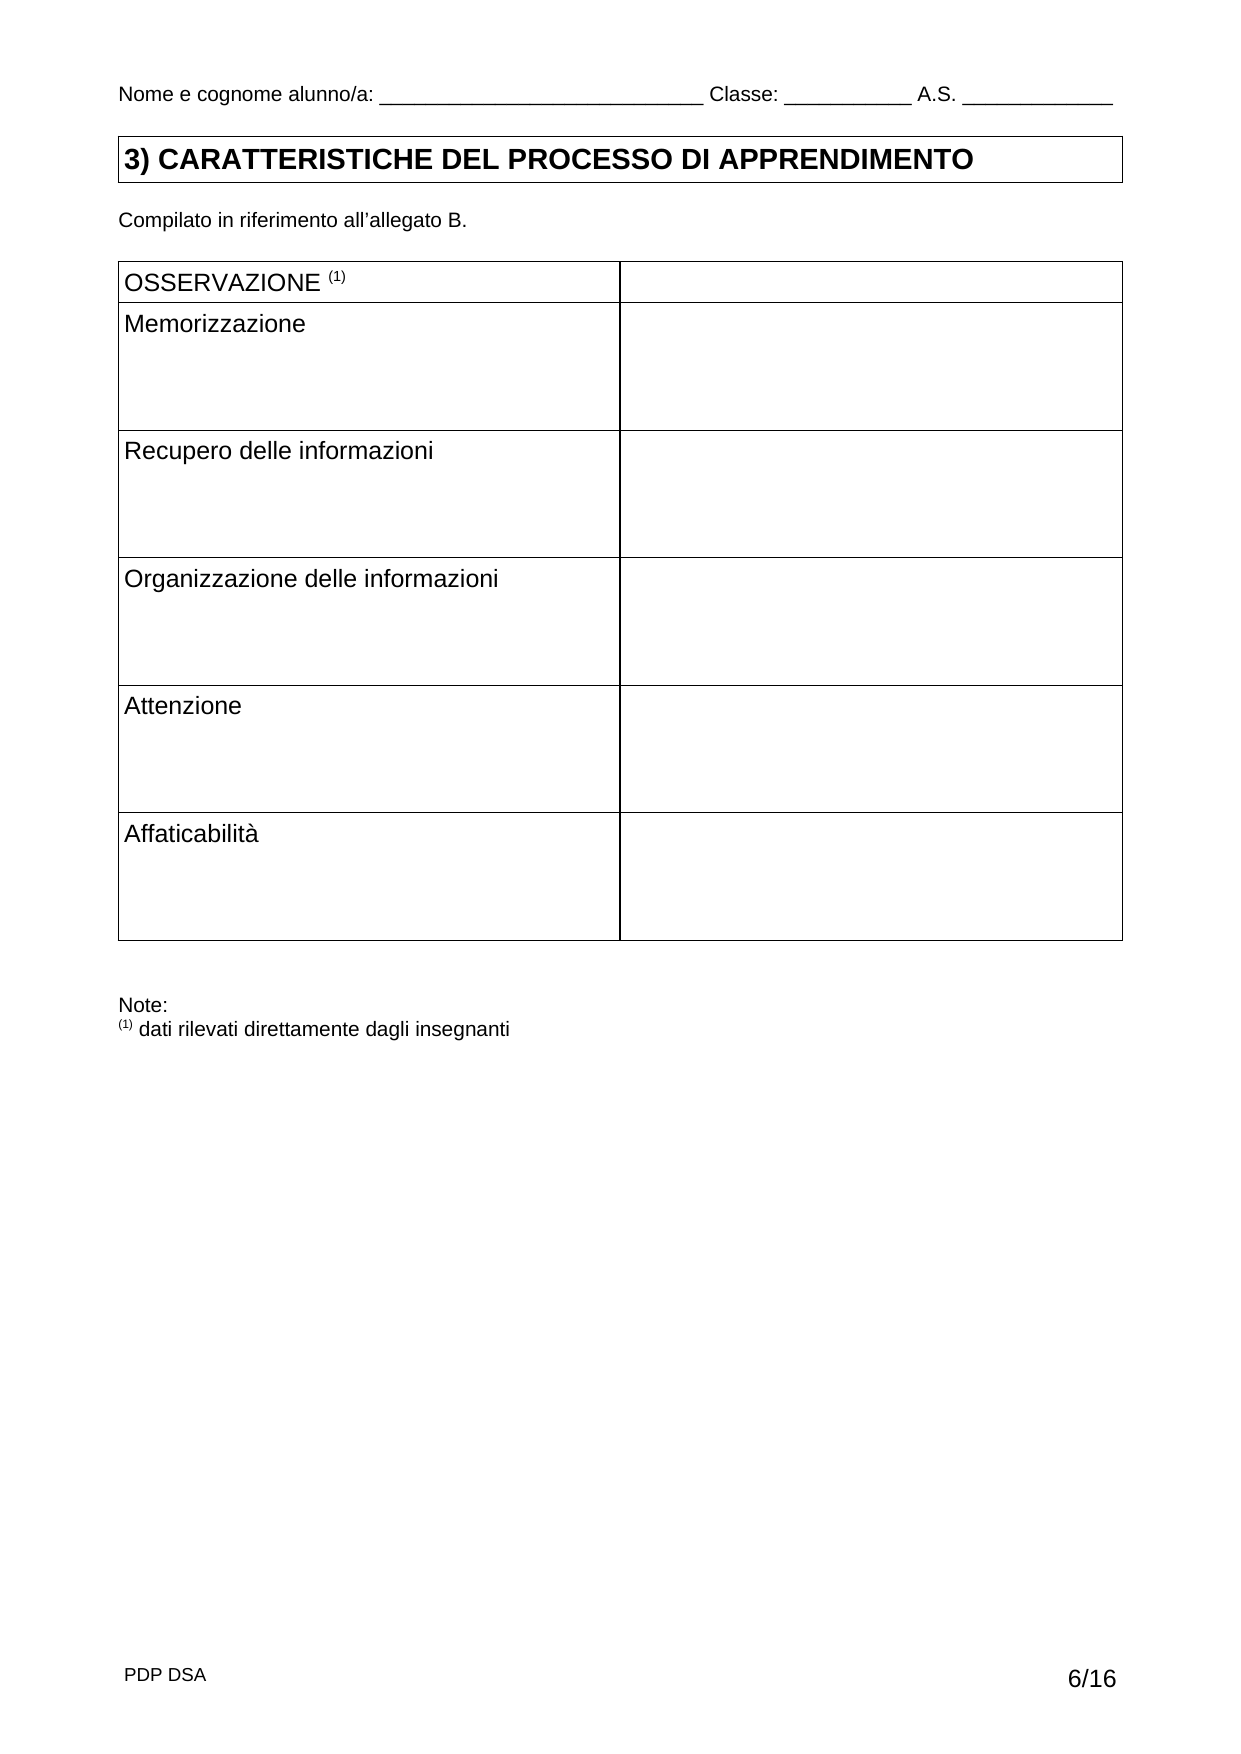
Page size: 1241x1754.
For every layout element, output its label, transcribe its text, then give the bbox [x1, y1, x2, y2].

table_header [621, 262, 1122, 302]
table_header OSSERVAZIONE (1) [119, 262, 619, 302]
table_cell Organizzazione delle informazioni [119, 558, 619, 684]
table_cell Recupero delle informazioni [119, 431, 619, 557]
table_cell Attenzione [119, 686, 619, 812]
text Compilato in riferimento all’allegato B. [118, 208, 1122, 232]
table_cell [621, 431, 1122, 557]
text (1) dati rilevati direttamente dagli insegnanti [118, 1017, 1122, 1041]
table_cell [621, 686, 1122, 812]
table_cell [621, 813, 1122, 939]
table_cell Memorizzazione [119, 303, 619, 429]
text Note: [118, 993, 1122, 1017]
table_cell Affaticabilità [119, 813, 619, 939]
table_cell [621, 558, 1122, 684]
table_cell [621, 303, 1122, 429]
table_header 3) CARATTERISTICHE DEL PROCESSO DI APPRENDIMENTO [119, 137, 1122, 182]
